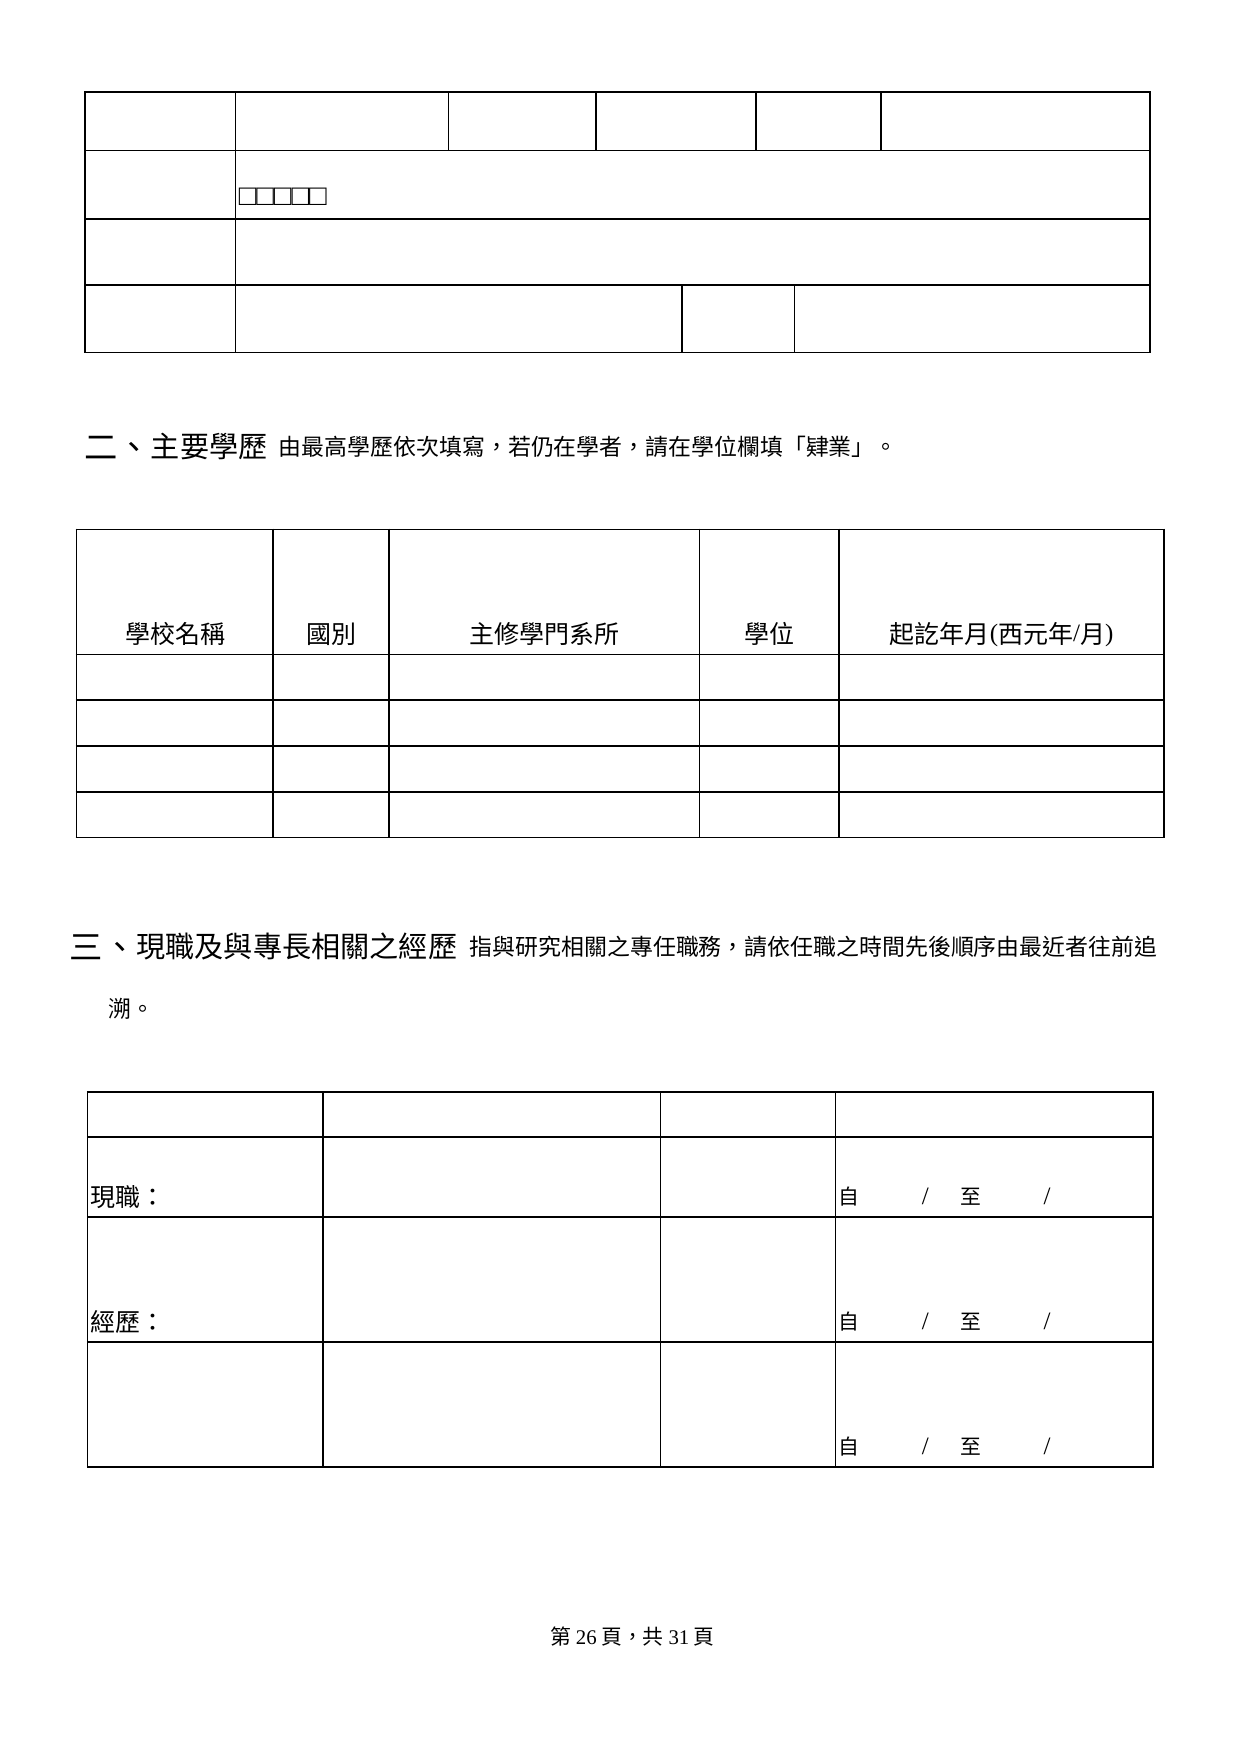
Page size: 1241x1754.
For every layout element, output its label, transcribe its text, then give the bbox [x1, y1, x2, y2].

table_cell [274, 655, 388, 699]
table_cell [324, 1218, 660, 1341]
table_cell E-mail [683, 286, 794, 351]
table_cell [795, 286, 1149, 351]
table_cell [390, 701, 699, 745]
table_cell □男 □女 [597, 93, 755, 150]
table_cell 聯絡地址 [86, 151, 235, 218]
table_cell 現職： [88, 1138, 322, 1216]
table_cell [77, 747, 272, 791]
table_cell (公) (宅 /手機) [236, 220, 1149, 284]
table_cell [661, 1138, 835, 1216]
table_cell 19____年____月____日 [882, 93, 1149, 150]
table_cell [1151, 284, 1155, 351]
table_cell [700, 701, 838, 745]
table_header 起訖年月(西元年/月) [840, 530, 1163, 653]
table_cell 經歷： [88, 1218, 322, 1341]
table_cell 出生日期 [757, 93, 880, 150]
table_cell 自 / 至 / [840, 747, 1163, 791]
table_header 服務機構 [88, 1093, 322, 1136]
table_cell 自 / 至 / [836, 1343, 1152, 1466]
table_cell □□□□□ [236, 151, 1149, 218]
table_cell [324, 1138, 660, 1216]
table_cell [390, 747, 699, 791]
table_cell [88, 1343, 322, 1466]
table_cell [274, 793, 388, 837]
table_cell [700, 793, 838, 837]
table_header 主修學門系所 [390, 530, 699, 653]
table_cell 傳真號碼 [86, 286, 235, 351]
table_cell [77, 655, 272, 699]
table_cell 國籍 [86, 93, 235, 150]
text 二、主要學歷 由最高學歷依次填寫，若仍在學者，請在學位欄填「肄業」。 [84, 403, 1169, 466]
table_cell [700, 747, 838, 791]
table_cell [324, 1343, 660, 1466]
table_cell [274, 747, 388, 791]
table_cell [1151, 150, 1155, 218]
table_cell [390, 793, 699, 837]
table_header 學位 [700, 530, 838, 653]
table_header 職稱 [661, 1093, 835, 1136]
table_header 國別 [274, 530, 388, 653]
table_cell 性 別 [449, 93, 595, 150]
table_cell 自 / 至 / [840, 655, 1163, 699]
table_header 起訖年月(西元年/月) [836, 1093, 1152, 1136]
table_cell [77, 793, 272, 837]
table_header 服務部門／系所 [324, 1093, 660, 1136]
table_cell [390, 655, 699, 699]
table_cell [700, 655, 838, 699]
table_cell 自 / 至 / [836, 1138, 1152, 1216]
table_cell 自 / 至 / [840, 701, 1163, 745]
table_cell [274, 701, 388, 745]
table_cell [1151, 218, 1155, 284]
table_header 學校名稱 [77, 530, 272, 653]
table_cell 自 / 至 / [840, 793, 1163, 837]
text 三、現職及與專長相關之經歷 指與研究相關之專任職務，請依任職之時間先後順序由最近者往前追溯。 [69, 903, 1169, 1028]
table_cell [1151, 91, 1155, 150]
table_cell [236, 286, 681, 351]
table_cell [661, 1343, 835, 1466]
table_cell [77, 701, 272, 745]
table_cell [236, 93, 448, 150]
table_cell 聯絡電話 [86, 220, 235, 284]
table_cell [661, 1218, 835, 1341]
table_cell 自 / 至 / [836, 1218, 1152, 1341]
